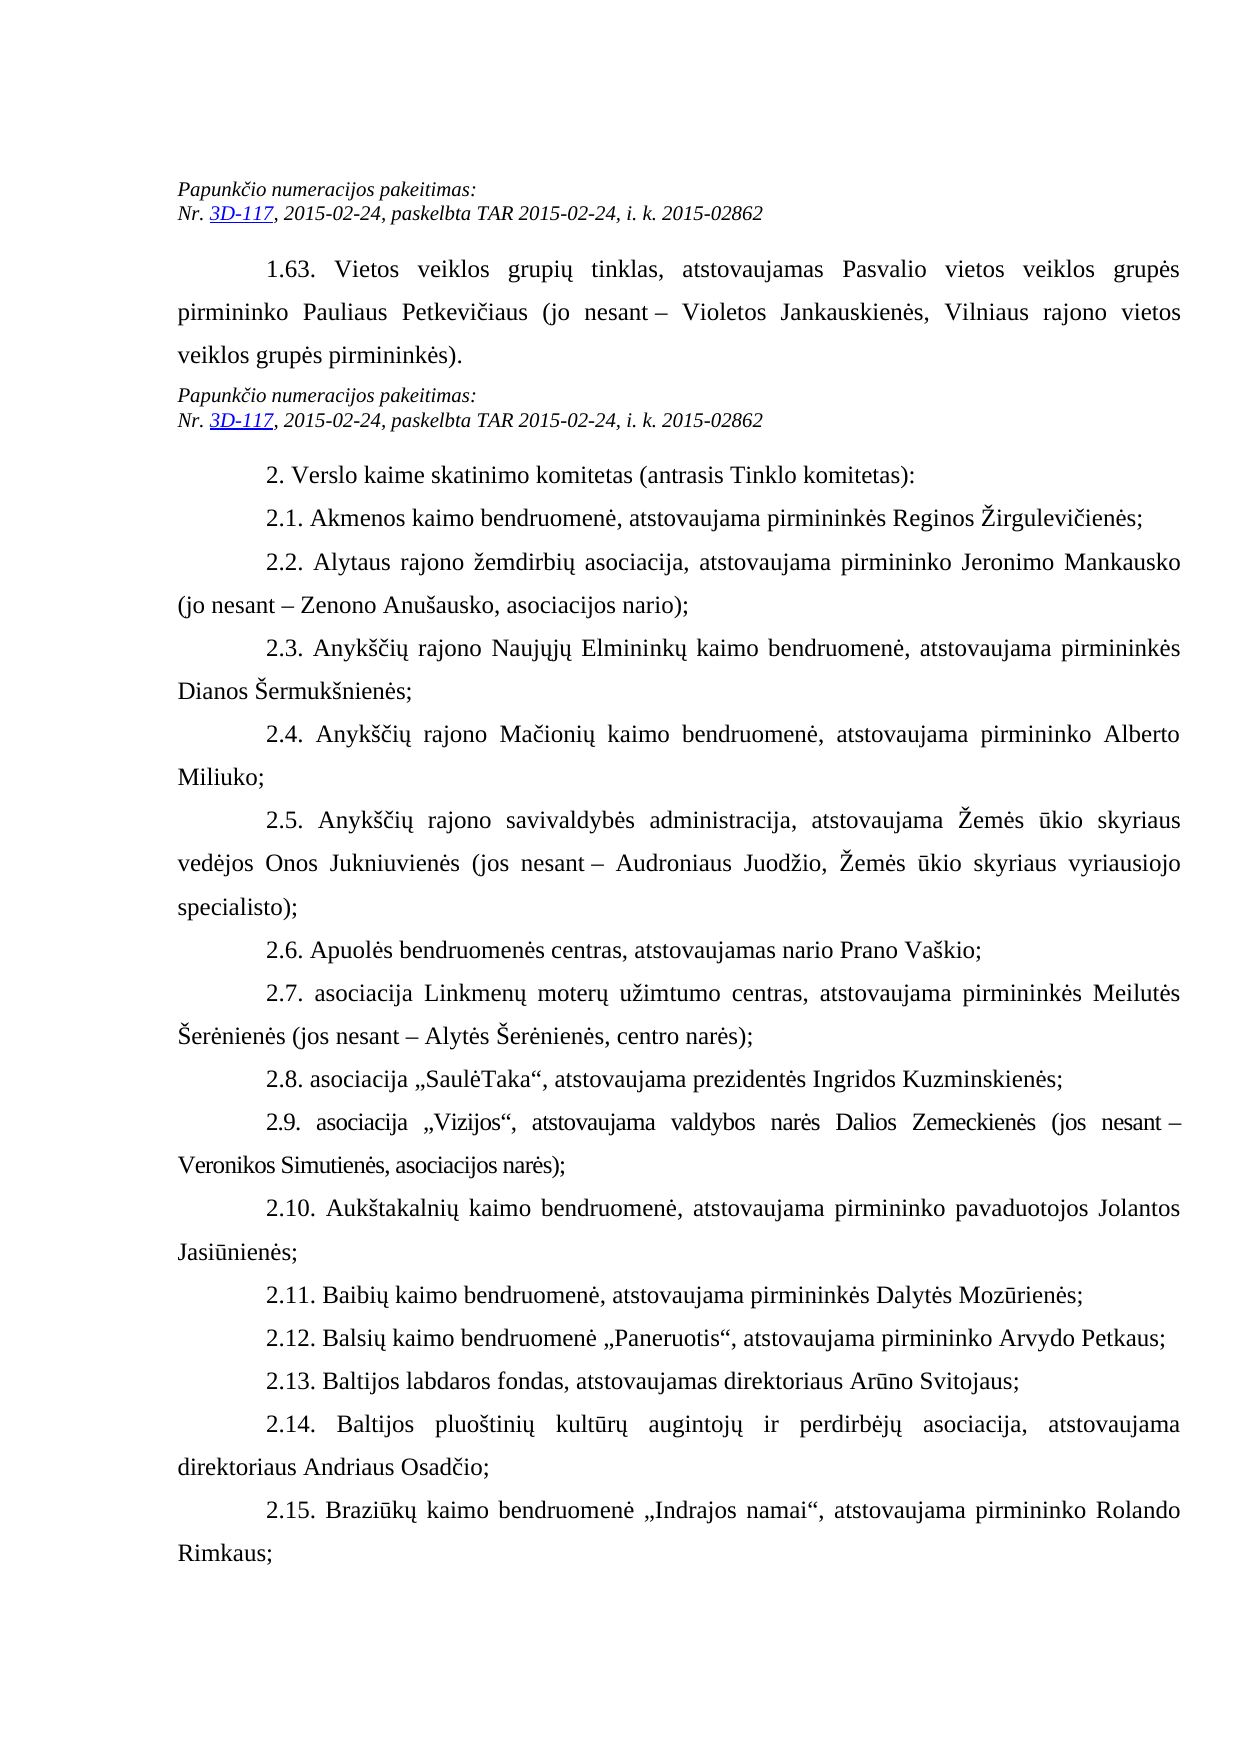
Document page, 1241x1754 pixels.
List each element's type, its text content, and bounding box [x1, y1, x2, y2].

text 2.5. Anykščių rajono savivaldybės administracija, atstovaujama Žemės ūkio skyriaus vedėjos Onos Jukniuvienės (jos nesant – Audroniaus Juodžio, Žemės ūkio skyriaus vyriausiojo specialisto); [177, 805, 1181, 920]
text 2.10. Aukštakalnių kaimo bendruomenė, atstovaujama pirmininko pavaduotojos Jolantos Jasiūnienės; [177, 1193, 1181, 1265]
text 2. Verslo kaime skatinimo komitetas (antrasis Tinklo komitetas): [177, 460, 1181, 489]
text 2.6. Apuolės bendruomenės centras, atstovaujamas nario Prano Vaškio; [177, 935, 1181, 963]
text Nr. 3D-117, 2015-02-24, paskelbta TAR 2015-02-24, i. k. 2015-02862 [177, 407, 1181, 432]
text Nr. 3D-117, 2015-02-24, paskelbta TAR 2015-02-24, i. k. 2015-02862 [177, 201, 1181, 225]
text 2.9. asociacija „Vizijos“, atstovaujama valdybos narės Dalios Zemeckienės (jos nesant – Veronikos Simutienės, asociacijos narės); [177, 1107, 1181, 1179]
text Papunkčio numeracijos pakeitimas: [177, 177, 1181, 201]
text 2.12. Balsių kaimo bendruomenė „Paneruotis“, atstovaujama pirmininko Arvydo Petkaus; [177, 1323, 1181, 1352]
text 2.14. Baltijos pluoštinių kultūrų augintojų ir perdirbėjų asociacija, atstovaujama direktoriaus Andriaus Osadčio; [177, 1409, 1181, 1481]
text 2.2. Alytaus rajono žemdirbių asociacija, atstovaujama pirmininko Jeronimo Mankausko (jo nesant – Zenono Anušausko, asociacijos nario); [177, 547, 1181, 618]
text 2.3. Anykščių rajono Naujųjų Elmininkų kaimo bendruomenė, atstovaujama pirmininkės Dianos Šermukšnienės; [177, 633, 1181, 705]
text 2.15. Braziūkų kaimo bendruomenė „Indrajos namai“, atstovaujama pirmininko Rolando Rimkaus; [177, 1495, 1181, 1567]
text 2.7. asociacija Linkmenų moterų užimtumo centras, atstovaujama pirmininkės Meilutės Šerėnienės (jos nesant – Alytės Šerėnienės, centro narės); [177, 978, 1181, 1050]
text Papunkčio numeracijos pakeitimas: [177, 383, 1181, 407]
text 1.63. Vietos veiklos grupių tinklas, atstovaujamas Pasvalio vietos veiklos grupės pirmininko Pauliaus Petkevičiaus (jo nesant – Violetos Jankauskienės, Vilniaus rajono vietos veiklos grupės pirmininkės). [177, 254, 1181, 369]
text 2.1. Akmenos kaimo bendruomenė, atstovaujama pirmininkės Reginos Žirgulevičienės; [177, 503, 1181, 532]
text 2.11. Baibių kaimo bendruomenė, atstovaujama pirmininkės Dalytės Mozūrienės; [177, 1280, 1181, 1308]
text 2.4. Anykščių rajono Mačionių kaimo bendruomenė, atstovaujama pirmininko Alberto Miliuko; [177, 719, 1181, 791]
text 2.13. Baltijos labdaros fondas, atstovaujamas direktoriaus Arūno Svitojaus; [177, 1366, 1181, 1395]
text 2.8. asociacija „SaulėTaka“, atstovaujama prezidentės Ingridos Kuzminskienės; [177, 1064, 1181, 1093]
